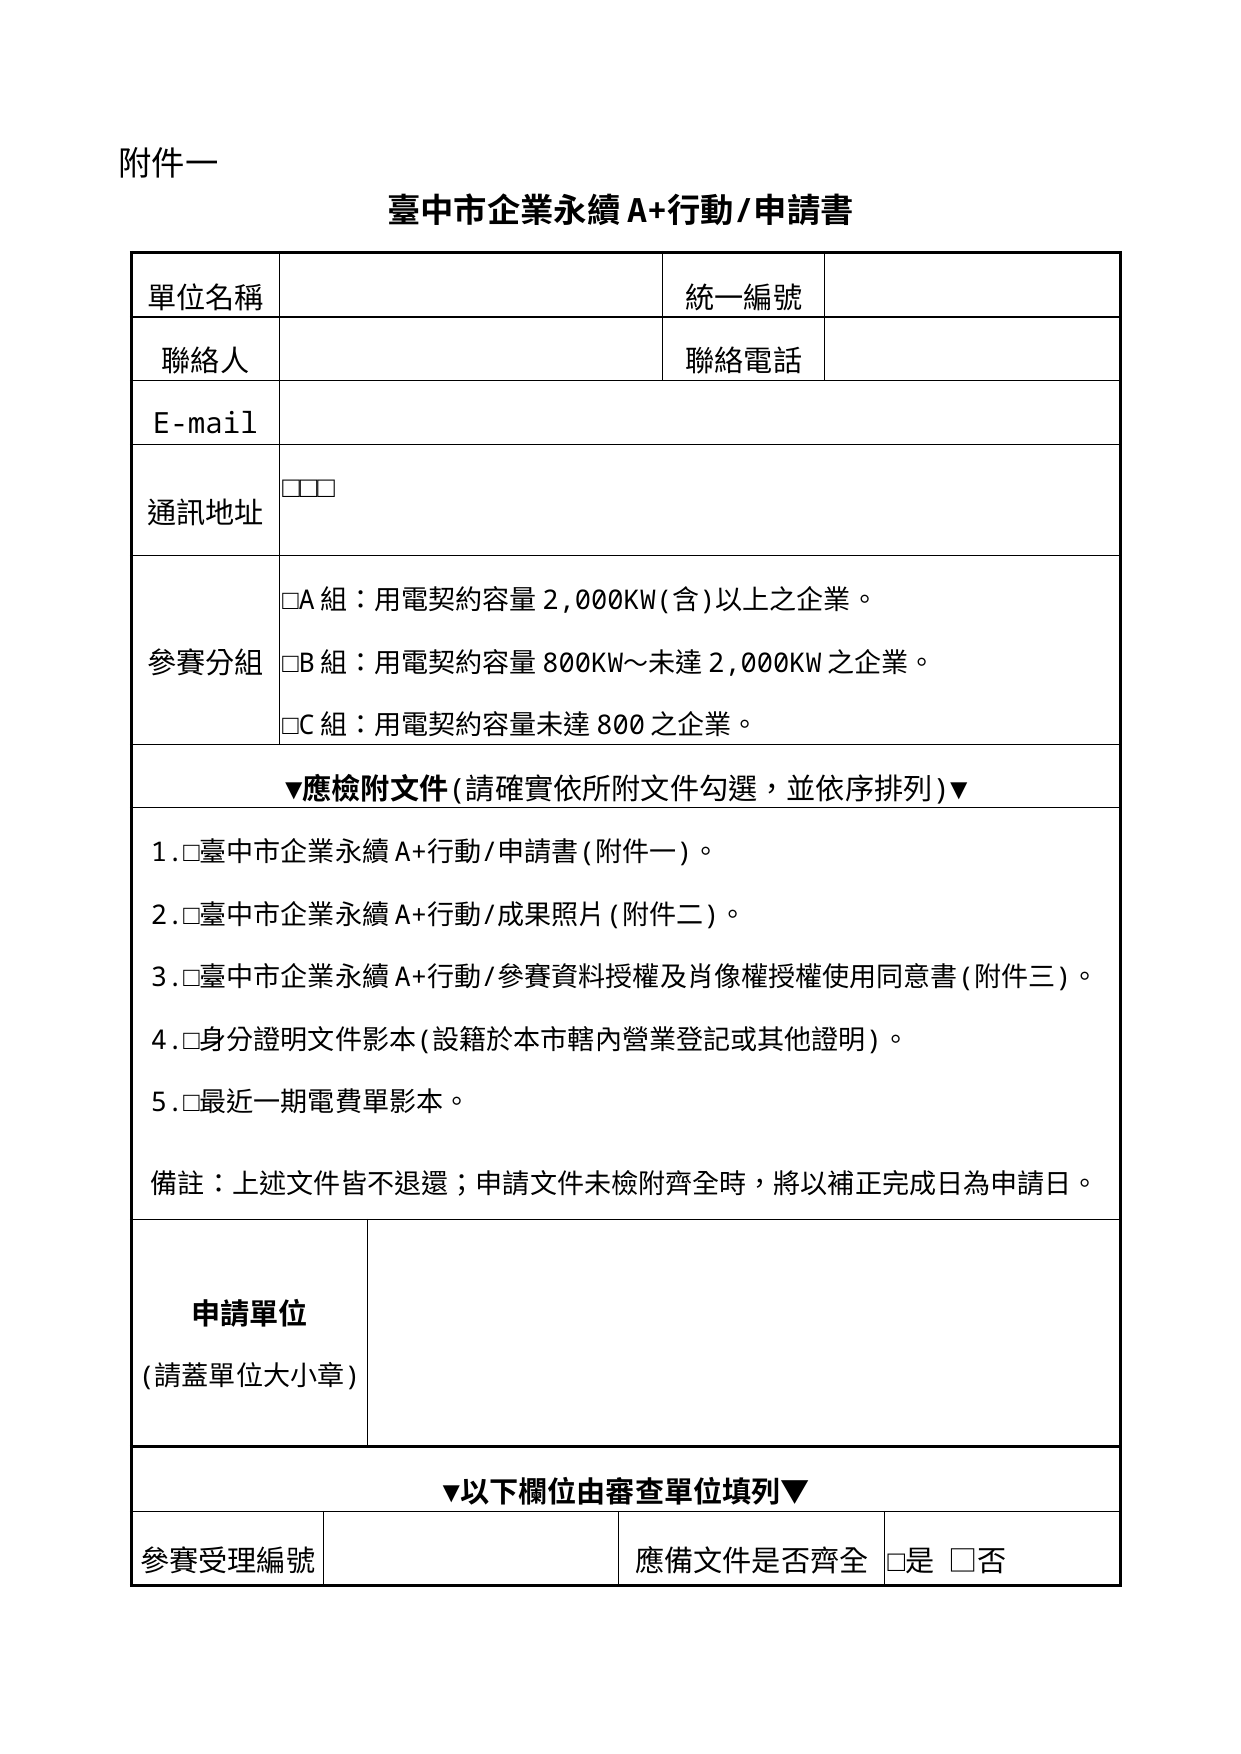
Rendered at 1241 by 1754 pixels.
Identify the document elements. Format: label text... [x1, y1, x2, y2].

table_cell 聯絡電話 [663, 318, 824, 380]
table_header [825, 254, 1119, 316]
table_cell 參賽受理編號 [133, 1512, 323, 1584]
table_cell □是 □否 [885, 1512, 1119, 1584]
table_cell 申請單位 (請蓋單位大小章) [133, 1220, 367, 1445]
text 臺中市企業永續A+行動/申請書 [118, 182, 1122, 232]
table_cell E-mail [133, 381, 279, 443]
table_cell [280, 381, 1119, 443]
table_cell □□□ [280, 445, 1119, 555]
table_cell 應備文件是否齊全 [619, 1512, 884, 1584]
table_cell 1.□臺中市企業永續A+行動/申請書(附件一)。 2.□臺中市企業永續A+行動/成果照片(附件二)。 3.□臺中市企業永續A+行動/參賽資料授權及肖像權授權使用同意書(附件三)。 4.□身分證明文件影本(設籍於本市轄內營業登記或其他證明)。 5.□最近一期電費單影本。 備註：上述文件皆不退還；申請文件未檢附齊全時，將以補正完成日為申請日。 [133, 808, 1119, 1219]
table_header [280, 254, 662, 316]
table_cell ▼應檢附文件(請確實依所附文件勾選，並依序排列)▼ [133, 745, 1119, 807]
table_cell 參賽分組 [133, 556, 279, 744]
table_cell [324, 1512, 618, 1584]
table_cell [368, 1220, 1119, 1445]
table_header 統一編號 [663, 254, 824, 316]
table_cell 聯絡人 [133, 318, 279, 380]
text 附件一 [118, 119, 1122, 182]
table_cell [280, 318, 662, 380]
table_cell ▼以下欄位由審查單位填列▼ [133, 1448, 1119, 1511]
table_header 單位名稱 [133, 254, 279, 316]
table_cell [825, 318, 1119, 380]
table_cell 通訊地址 [133, 445, 279, 555]
table_cell □A組：用電契約容量2,000KW(含)以上之企業。 □B組：用電契約容量800KW～未達2,000KW之企業。 □C組：用電契約容量未達800之企業。 [280, 556, 1119, 744]
